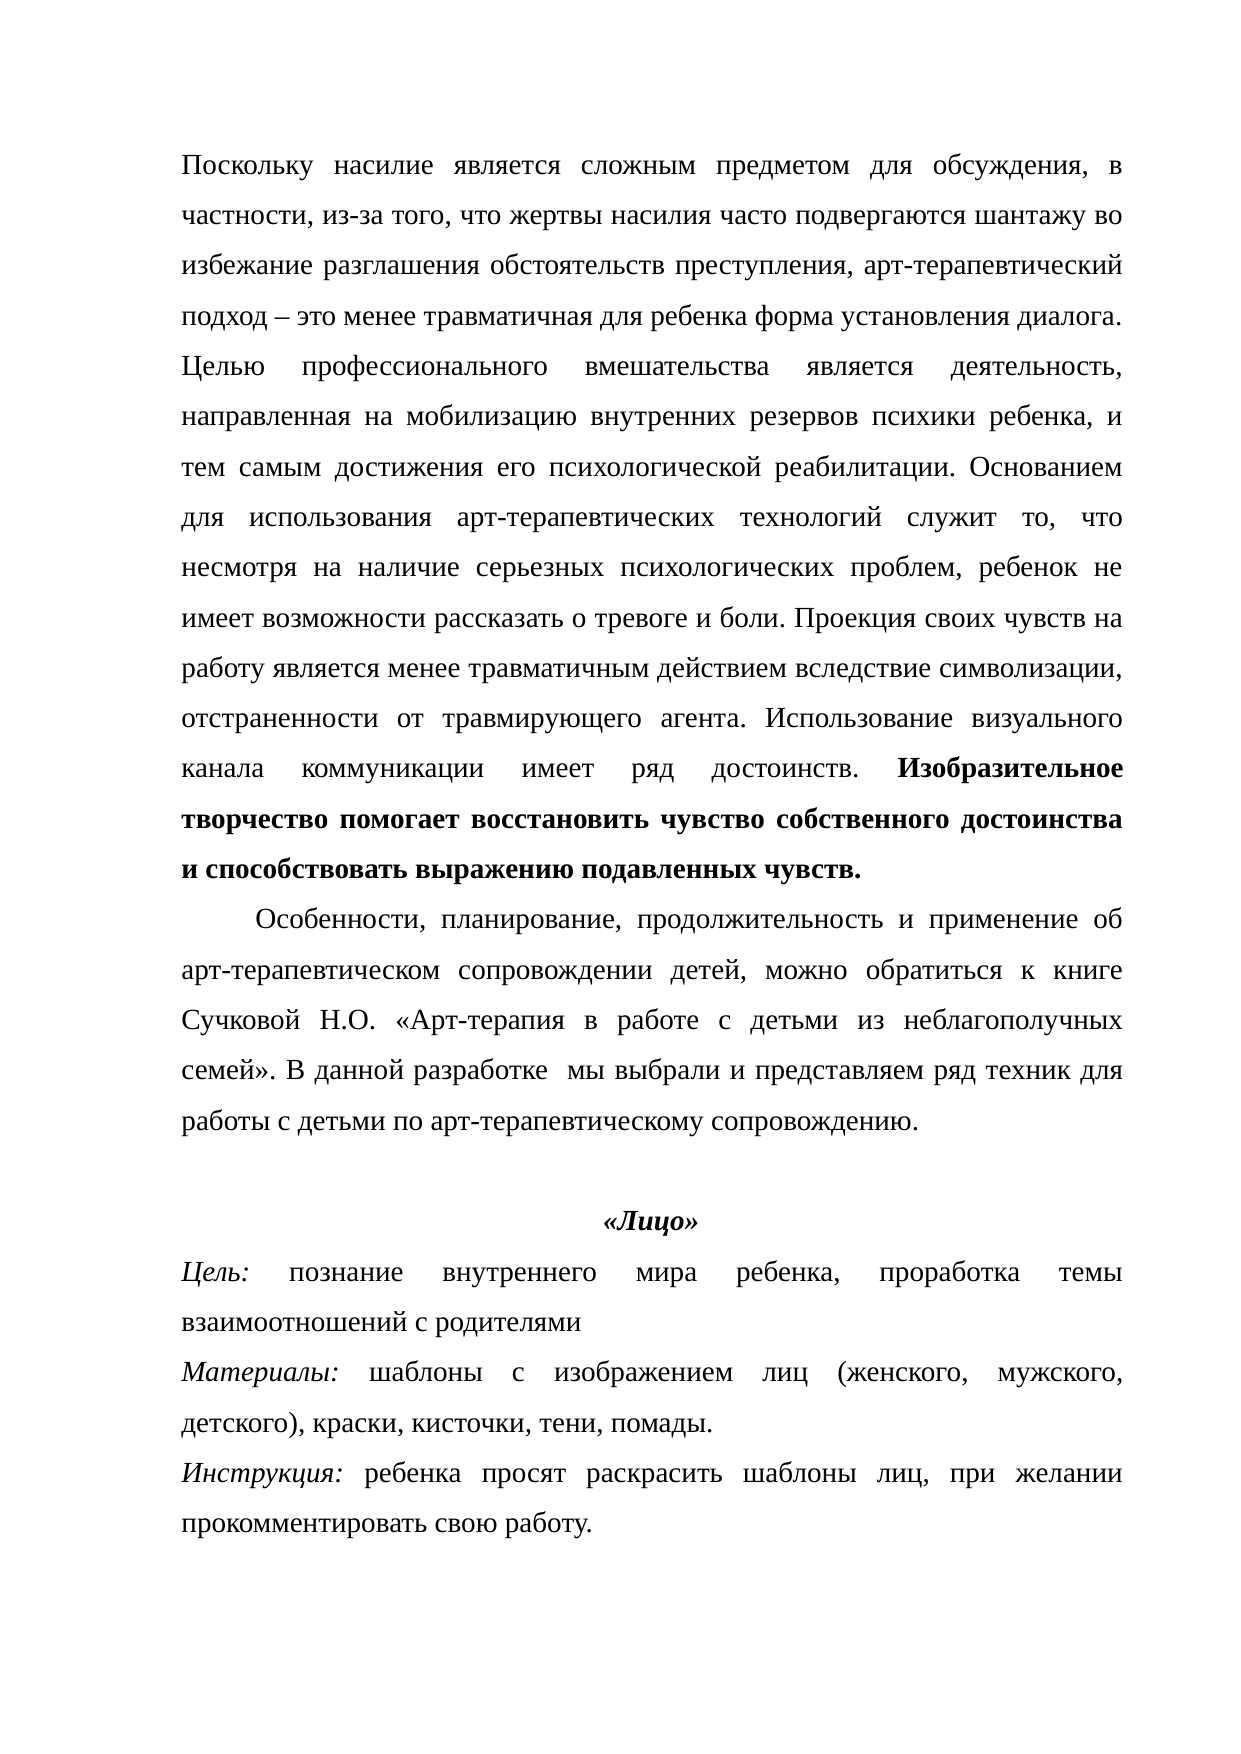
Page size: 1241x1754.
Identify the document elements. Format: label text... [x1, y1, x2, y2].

text «Лицо» [181, 1203, 1123, 1237]
text Поскольку насилие является сложным предметом для обсуждения, в частности, из-за того, что жертвы насилия часто подвергаются шантажу во избежание разглашения обстоятельств преступления, арт-терапевтический подход – это менее травматичная для ребенка форма установления диалога. Целью профессионального вмешательства является деятельность, направленная на мобилизацию внутренних резервов психики ребенка, и тем самым достижения его психологической реабилитации. Основанием для использования арт-терапевтических технологий служит то, что несмотря на наличие серьезных психологических проблем, ребенок не имеет возможности рассказать о тревоге и боли. Проекция своих чувств на работу является менее травматичным действием вследствие символизации, отстраненности от травмирующего агента. Использование визуального канала коммуникации имеет ряд достоинств. Изобразительное творчество помогает восстановить чувство собственного достоинства и способствовать выражению подавленных чувств. [181, 147, 1123, 885]
text Инструкция: ребенка просят раскрасить шаблоны лиц, при желании прокомментировать свою работу. [181, 1455, 1123, 1539]
text Цель: познание внутреннего мира ребенка, проработка темы взаимоотношений с родителями [181, 1254, 1123, 1338]
text Материалы: шаблоны с изображением лиц (женского, мужского, детского), краски, кисточки, тени, помады. [181, 1354, 1123, 1438]
text Особенности, планирование, продолжительность и применение об арт-терапевтическом сопровождении детей, можно обратиться к книге Сучковой Н.О. «Арт-терапия в работе с детьми из неблагополучных семей». В данной разработке мы выбрали и представляем ряд техник для работы с детьми по арт-терапевтическому сопровождению. [181, 902, 1123, 1136]
